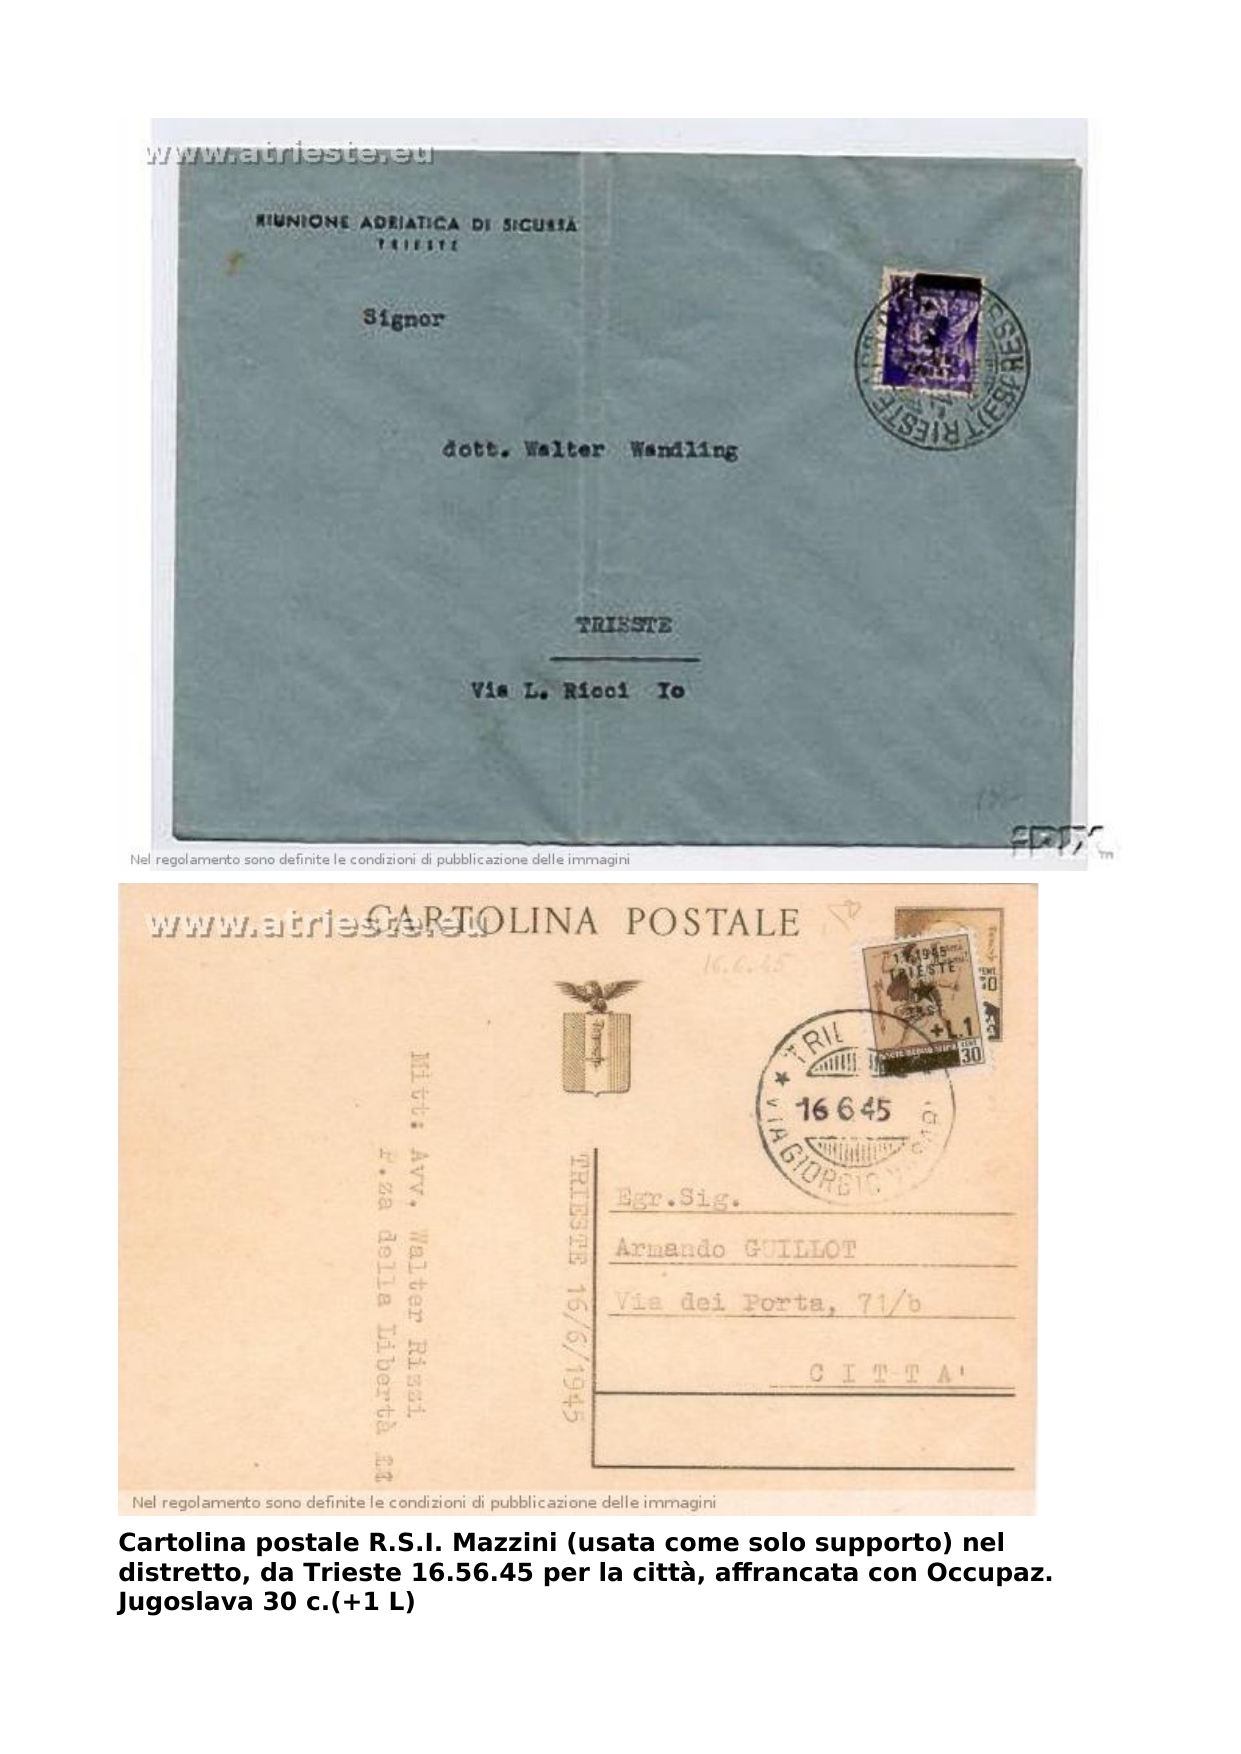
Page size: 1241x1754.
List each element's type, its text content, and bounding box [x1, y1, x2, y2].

picture [118, 883, 1039, 1516]
picture [118, 118, 1123, 871]
text Cartolina postale R.S.I. Mazzini (usata come solo supporto) nel distretto, da Trieste 16.56.45 per la città, affrancata con Occupaz. Jugoslava 30 c.(+1 L) [118, 1528, 1122, 1616]
